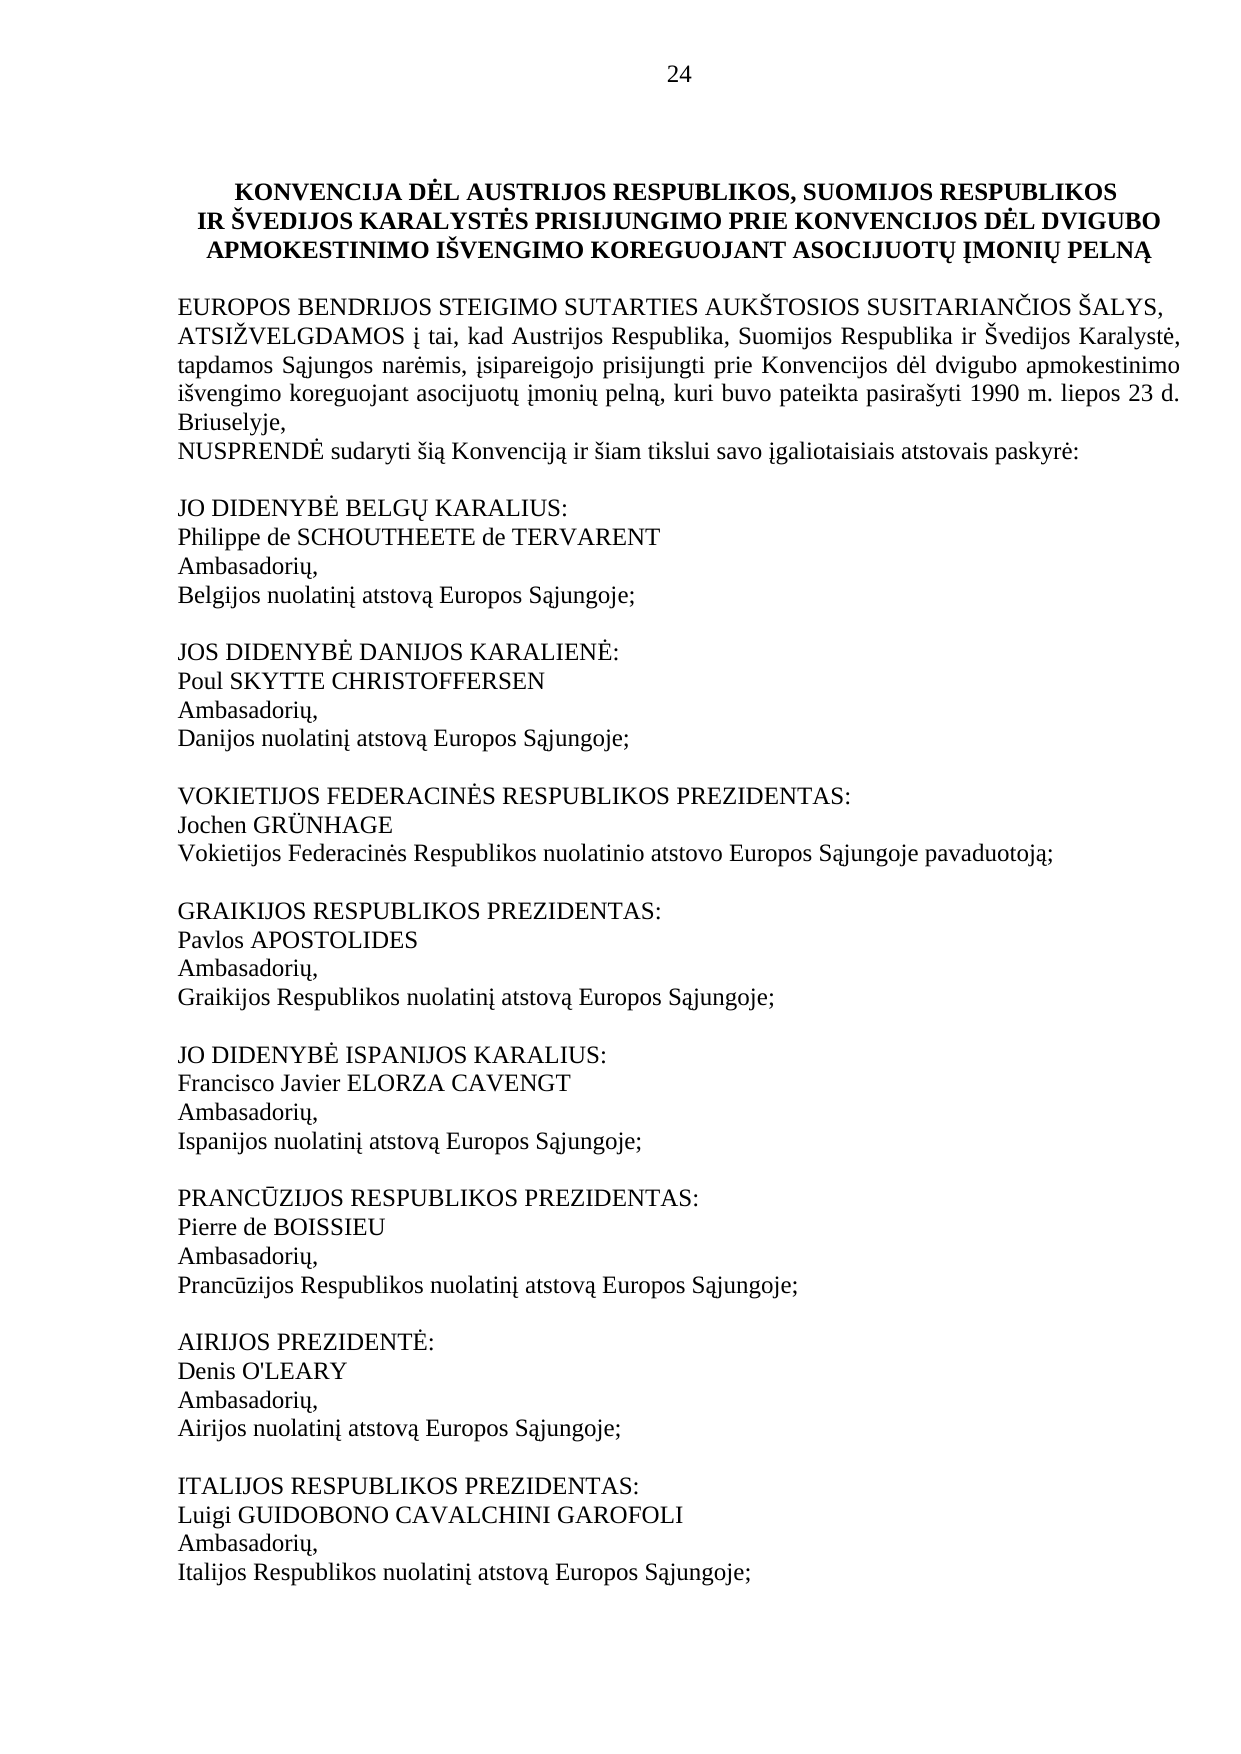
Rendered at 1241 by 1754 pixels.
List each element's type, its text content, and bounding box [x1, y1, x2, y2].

text Ambasadorių, [177, 1528, 1181, 1557]
text Pavlos APOSTOLIDES [177, 925, 1181, 953]
text Denis O'LEARY [177, 1356, 1181, 1385]
text Philippe de SCHOUTHEETE de TERVARENT [177, 522, 1181, 551]
text Ambasadorių, [177, 1385, 1181, 1413]
text Jochen GRÜNHAGE [177, 810, 1181, 838]
text ITALIJOS RESPUBLIKOS PREZIDENTAS: [177, 1471, 1181, 1500]
text Ambasadorių, [177, 551, 1181, 580]
text Ambasadorių, [177, 695, 1181, 723]
text EUROPOS BENDRIJOS STEIGIMO SUTARTIES AUKŠTOSIOS SUSITARIANČIOS ŠALYS, [177, 292, 1181, 321]
text VOKIETIJOS FEDERACINĖS RESPUBLIKOS PREZIDENTAS: [177, 781, 1181, 810]
text PRANCŪZIJOS RESPUBLIKOS PREZIDENTAS: [177, 1183, 1181, 1212]
text Airijos nuolatinį atstovą Europos Sąjungoje; [177, 1413, 1181, 1442]
text Danijos nuolatinį atstovą Europos Sąjungoje; [177, 723, 1181, 752]
text AIRIJOS PREZIDENTĖ: [177, 1327, 1181, 1356]
text GRAIKIJOS RESPUBLIKOS PREZIDENTAS: [177, 896, 1181, 925]
text Francisco Javier ELORZA CAVENGT [177, 1068, 1181, 1097]
text Ispanijos nuolatinį atstovą Europos Sąjungoje; [177, 1126, 1181, 1155]
text ATSIŽVELGDAMOS į tai, kad Austrijos Respublika, Suomijos Respublika ir Švedijos Karalystė, tapdamos Sąjungos narėmis, įsipareigojo prisijungti prie Konvencijos dėl dvigubo apmokestinimo išvengimo koreguojant asocijuotų įmonių pelną, kuri buvo pateikta pasirašyti 1990 m. liepos 23 d. Briuselyje, [177, 321, 1181, 436]
text NUSPRENDĖ sudaryti šią Konvenciją ir šiam tikslui savo įgaliotaisiais atstovais paskyrė: [177, 436, 1181, 465]
text JO DIDENYBĖ BELGŲ KARALIUS: [177, 493, 1181, 522]
text JO DIDENYBĖ ISPANIJOS KARALIUS: [177, 1040, 1181, 1068]
text Ambasadorių, [177, 1097, 1181, 1126]
text JOS DIDENYBĖ DANIJOS KARALIENĖ: [177, 637, 1181, 666]
text Belgijos nuolatinį atstovą Europos Sąjungoje; [177, 580, 1181, 608]
text Pierre de BOISSIEU [177, 1212, 1181, 1241]
text Prancūzijos Respublikos nuolatinį atstovą Europos Sąjungoje; [177, 1270, 1181, 1298]
text Luigi GUIDOBONO CAVALCHINI GAROFOLI [177, 1500, 1181, 1528]
text IR ŠVEDIJOS KARALYSTĖS PRISIJUNGIMO PRIE KONVENCIJOS DĖL DVIGUBO APMOKESTINIMO IŠVENGIMO KOREGUOJANT ASOCIJUOTŲ ĮMONIŲ PELNĄ [177, 206, 1181, 263]
text Italijos Respublikos nuolatinį atstovą Europos Sąjungoje; [177, 1557, 1181, 1586]
text Ambasadorių, [177, 1241, 1181, 1270]
text KONVENCIJA DĖL AUSTRIJOS RESPUBLIKOS, SUOMIJOS RESPUBLIKOS [177, 177, 1181, 206]
text Graikijos Respublikos nuolatinį atstovą Europos Sąjungoje; [177, 982, 1181, 1011]
text Vokietijos Federacinės Respublikos nuolatinio atstovo Europos Sąjungoje pavaduotoją; [177, 838, 1181, 867]
text Poul SKYTTE CHRISTOFFERSEN [177, 666, 1181, 695]
text Ambasadorių, [177, 953, 1181, 982]
